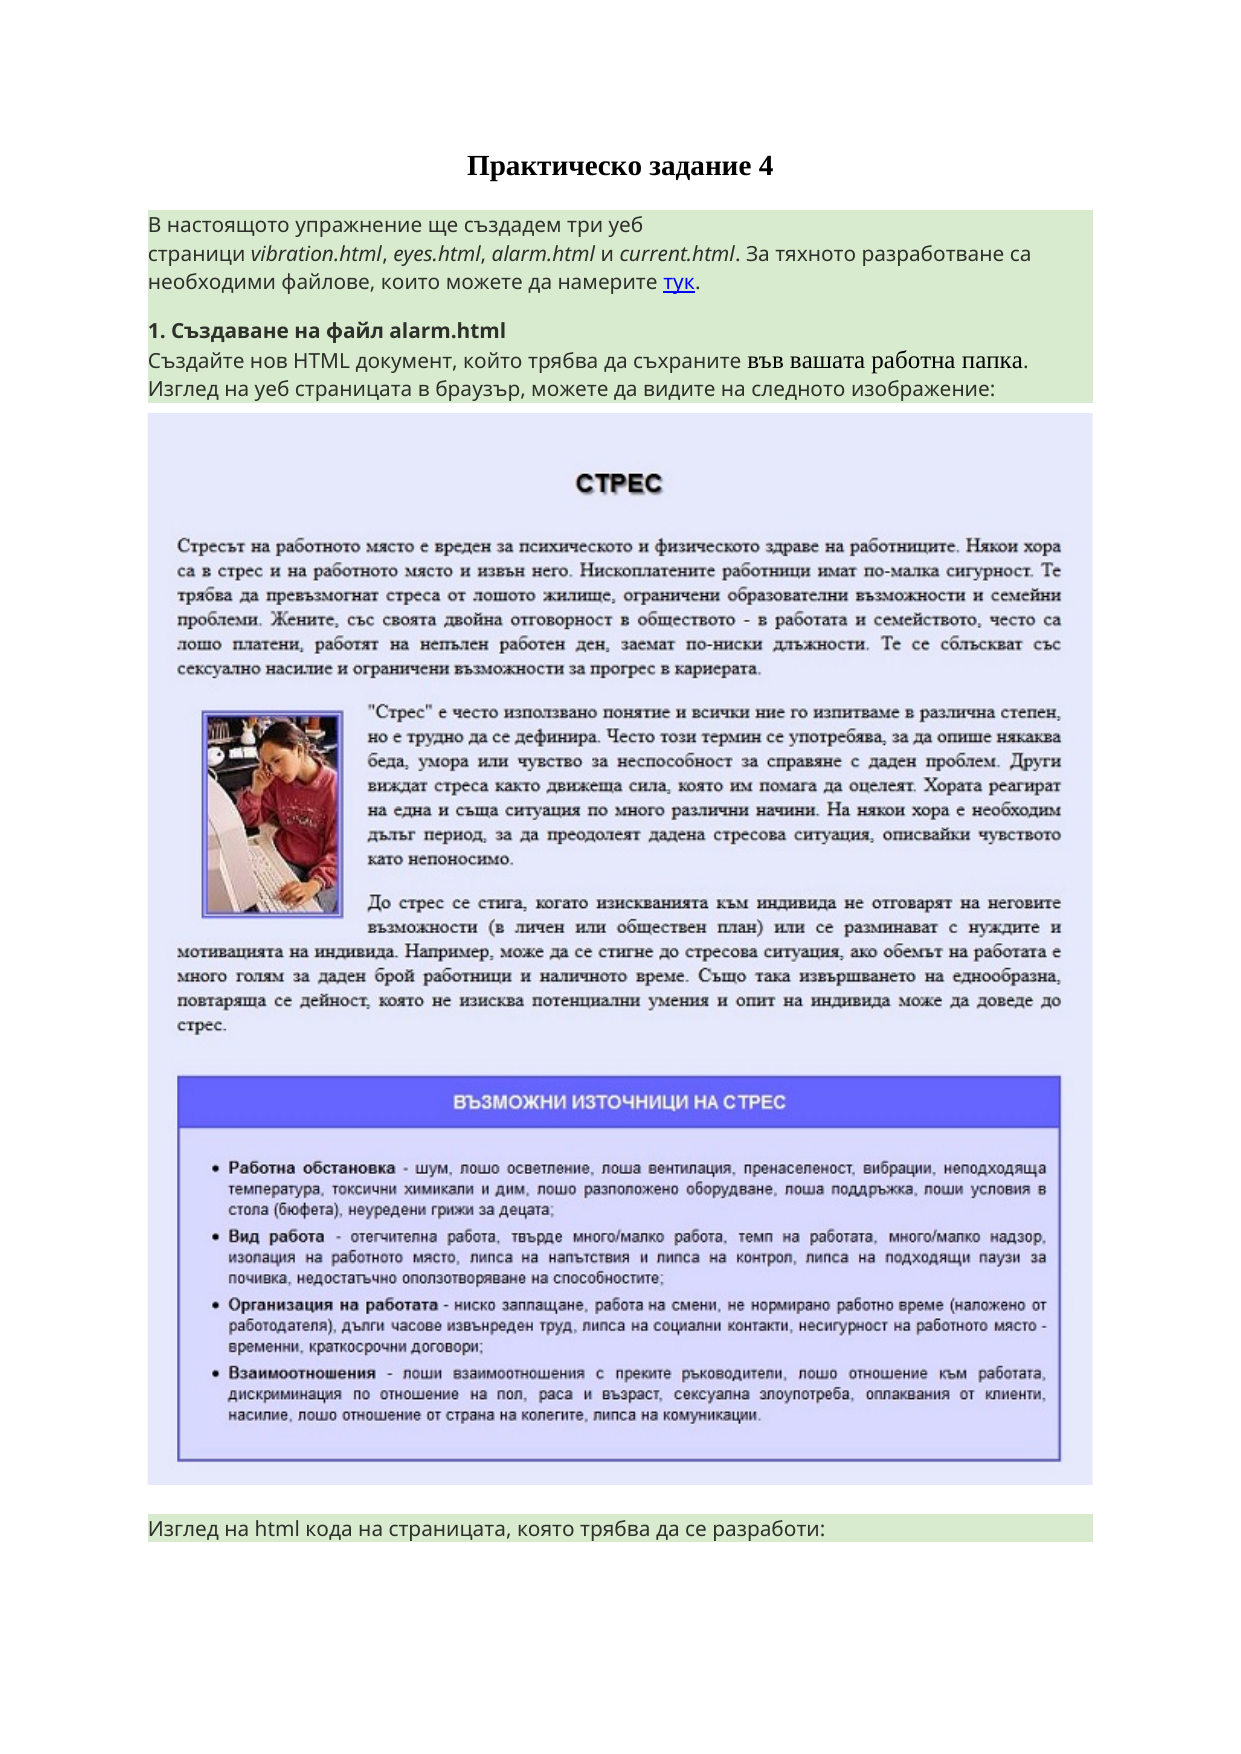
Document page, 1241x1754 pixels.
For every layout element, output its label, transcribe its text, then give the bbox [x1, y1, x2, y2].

text 1. Създаване на файл alarm.html Създайте нов HTML документ, който трябва да съхраните във вашата работна папка. Изглед на уеб страницата в браузър, можете да видите на следното изображение: [148, 316, 1093, 403]
text Изглед на html кода на страницата, която трябва да се разработи: [148, 1514, 1093, 1542]
text Практическо задание 4 [148, 148, 1093, 181]
text В настоящото упражнение ще създадем три уеб страници vibration.html, eyes.html, alarm.html и current.html. За тяхното разработване са необходими файлове, които можете да намерите тук. [148, 210, 1093, 296]
